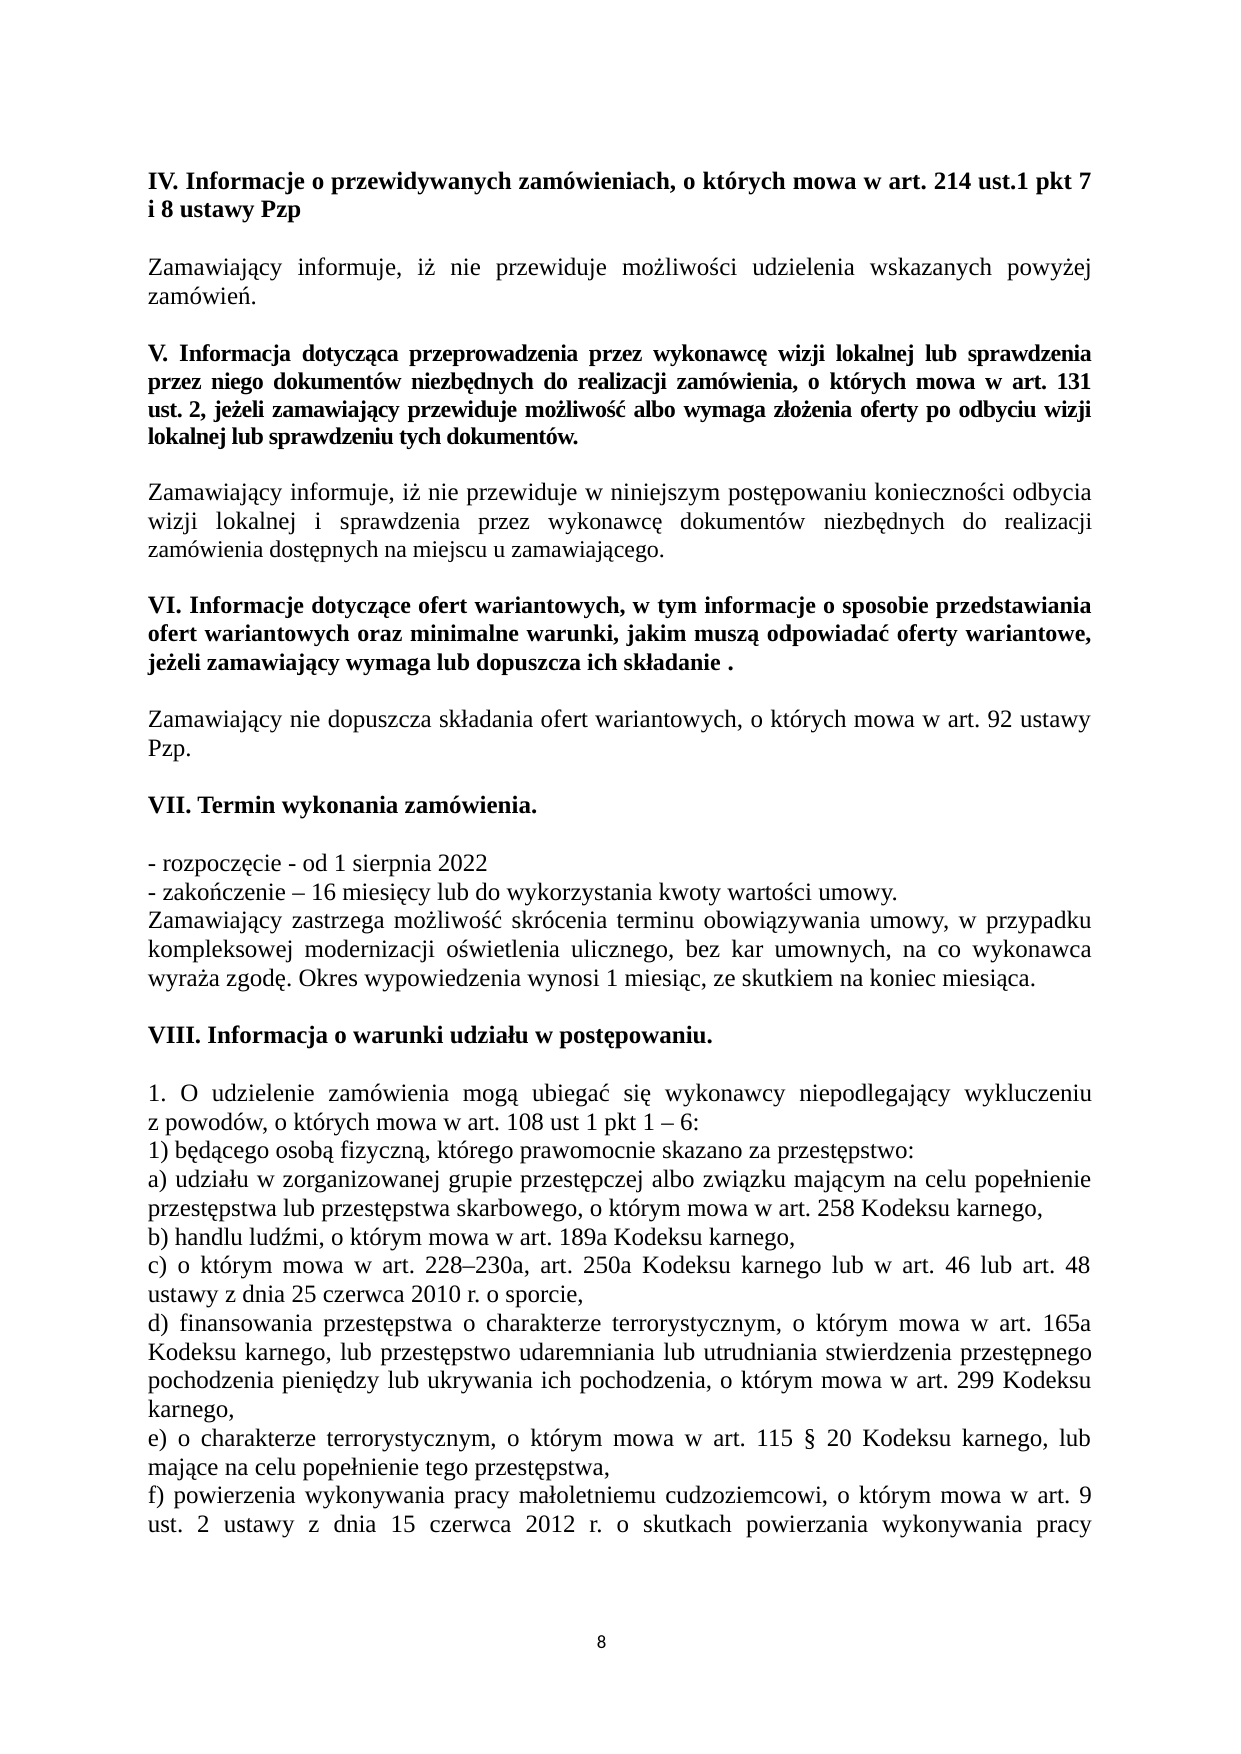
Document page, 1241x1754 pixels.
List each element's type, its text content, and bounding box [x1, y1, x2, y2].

text Zamawiający informuje, iż nie przewiduje możliwości udzielenia wskazanych powyżej zamówień. [148, 252, 1093, 309]
text Zamawiający nie dopuszcza składania ofert wariantowych, o których mowa w art. 92 ustawy Pzp. [148, 704, 1093, 762]
text b) handlu ludźmi, o którym mowa w art. 189a Kodeksu karnego, [148, 1222, 1093, 1250]
text e) o charakterze terrorystycznym, o którym mowa w art. 115 § 20 Kodeksu karnego, lub mające na celu popełnienie tego przestępstwa, [148, 1423, 1093, 1480]
text IV. Informacje o przewidywanych zamówieniach, o których mowa w art. 214 ust.1 pkt 7 i 8 ustawy Pzp [148, 166, 1093, 223]
text d) finansowania przestępstwa o charakterze terrorystycznym, o którym mowa w art. 165a Kodeksu karnego, lub przestępstwo udaremniania lub utrudniania stwierdzenia przestępnego pochodzenia pieniędzy lub ukrywania ich pochodzenia, o którym mowa w art. 299 Kodeksu karnego, [148, 1308, 1093, 1423]
text a) udziału w zorganizowanej grupie przestępczej albo związku mającym na celu popełnienie przestępstwa lub przestępstwa skarbowego, o którym mowa w art. 258 Kodeksu karnego, [148, 1164, 1093, 1222]
text 1. O udzielenie zamówienia mogą ubiegać się wykonawcy niepodlegający wykluczeniu z powodów, o których mowa w art. 108 ust 1 pkt 1 – 6: [148, 1078, 1093, 1135]
text c) o którym mowa w art. 228–230a, art. 250a Kodeksu karnego lub w art. 46 lub art. 48 ustawy z dnia 25 czerwca 2010 r. o sporcie, [148, 1250, 1093, 1308]
text VI. Informacje dotyczące ofert wariantowych, w tym informacje o sposobie przedstawiania ofert wariantowych oraz minimalne warunki, jakim muszą odpowiadać oferty wariantowe, jeżeli zamawiający wymaga lub dopuszcza ich składanie . [148, 590, 1093, 675]
text VII. Termin wykonania zamówienia. [148, 790, 1093, 819]
text f) powierzenia wykonywania pracy małoletniemu cudzoziemcowi, o którym mowa w art. 9 ust. 2 ustawy z dnia 15 czerwca 2012 r. o skutkach powierzania wykonywania pracy [148, 1480, 1093, 1538]
text - rozpoczęcie - od 1 sierpnia 2022 [148, 848, 1093, 877]
text Zamawiający informuje, iż nie przewiduje w niniejszym postępowaniu konieczności odbycia wizji lokalnej i sprawdzenia przez wykonawcę dokumentów niezbędnych do realizacji zamówienia dostępnych na miejscu u zamawiającego. [148, 477, 1093, 563]
text 1) będącego osobą fizyczną, którego prawomocnie skazano za przestępstwo: [148, 1135, 1093, 1164]
text - zakończenie – 16 miesięcy lub do wykorzystania kwoty wartości umowy. [148, 877, 1093, 905]
text VIII. Informacja o warunki udziału w postępowaniu. [148, 1020, 1093, 1049]
text Zamawiający zastrzega możliwość skrócenia terminu obowiązywania umowy, w przypadku kompleksowej modernizacji oświetlenia ulicznego, bez kar umownych, na co wykonawca wyraża zgodę. Okres wypowiedzenia wynosi 1 miesiąc, ze skutkiem na koniec miesiąca. [148, 905, 1093, 992]
text V. Informacja dotycząca przeprowadzenia przez wykonawcę wizji lokalnej lub sprawdzenia przez niego dokumentów niezbędnych do realizacji zamówienia, o których mowa w art. 131 ust. 2, jeżeli zamawiający przewiduje możliwość albo wymaga złożenia oferty po odbyciu wizji lokalnej lub sprawdzeniu tych dokumentów. [148, 338, 1093, 450]
